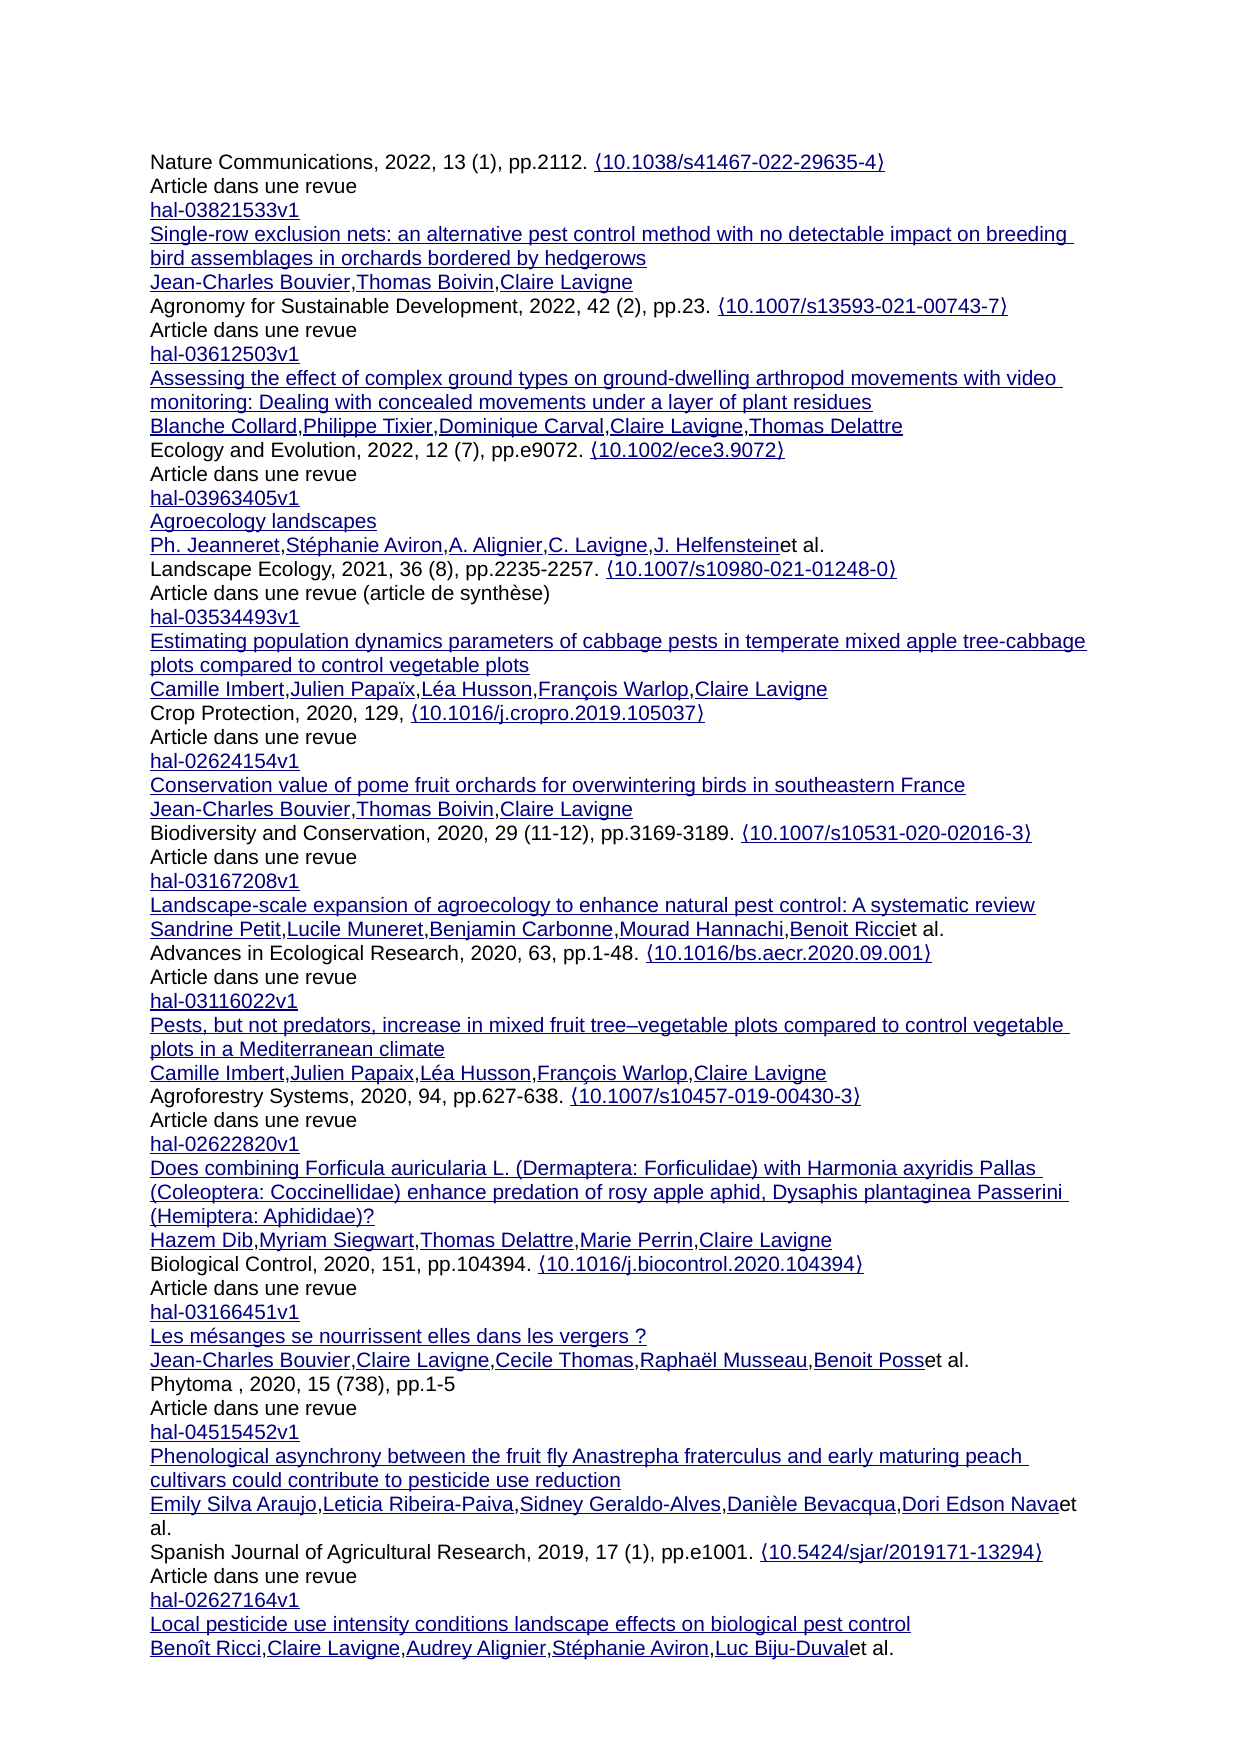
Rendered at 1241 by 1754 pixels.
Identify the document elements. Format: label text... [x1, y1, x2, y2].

table_cell Single-row exclusion nets: an alternative pest control method with no detectable impact on breeding bird assemblages in orchards bordered by hedgerows Jean-Charles Bouvier,Thomas Boivin,Claire Lavigne Agronomy for Sustainable Development, 2022, 42 (2), pp.23. ⟨10.1007/s13593-021-00743-7⟩ Article dans une revue hal-03612503v1 [150, 222, 1090, 366]
table_cell Conservation value of pome fruit orchards for overwintering birds in southeastern France Jean-Charles Bouvier,Thomas Boivin,Claire Lavigne Biodiversity and Conservation, 2020, 29 (11-12), pp.3169-3189. ⟨10.1007/s10531-020-02016-3⟩ Article dans une revue hal-03167208v1 [150, 773, 1090, 893]
table_cell Les mésanges se nourrissent elles dans les vergers ? Jean-Charles Bouvier,Claire Lavigne,Cecile Thomas,Raphaël Musseau,Benoit Posset al. Phytoma , 2020, 15 (738), pp.1-5 Article dans une revue hal-04515452v1 [150, 1324, 1090, 1444]
table_cell Does combining Forficula auricularia L. (Dermaptera: Forficulidae) with Harmonia axyridis Pallas (Coleoptera: Coccinellidae) enhance predation of rosy apple aphid, Dysaphis plantaginea Passerini (Hemiptera: Aphididae)? Hazem Dib,Myriam Siegwart,Thomas Delattre,Marie Perrin,Claire Lavigne Biological Control, 2020, 151, pp.104394. ⟨10.1016/j.biocontrol.2020.104394⟩ Article dans une revue hal-03166451v1 [150, 1156, 1090, 1324]
table_cell Estimating population dynamics parameters of cabbage pests in temperate mixed apple tree-cabbage plots compared to control vegetable plots Camille Imbert,Julien Papaïx,Léa Husson,François Warlop,Claire Lavigne Crop Protection, 2020, 129, ⟨10.1016/j.cropro.2019.105037⟩ Article dans une revue hal-02624154v1 [150, 629, 1090, 773]
table_cell Agroecology landscapes Ph. Jeanneret,Stéphanie Aviron,A. Alignier,C. Lavigne,J. Helfensteinet al. Landscape Ecology, 2021, 36 (8), pp.2235-2257. ⟨10.1007/s10980-021-01248-0⟩ Article dans une revue (article de synthèse) hal-03534493v1 [150, 509, 1090, 629]
table_cell Landscape-scale expansion of agroecology to enhance natural pest control: A systematic review Sandrine Petit,Lucile Muneret,Benjamin Carbonne,Mourad Hannachi,Benoit Ricciet al. Advances in Ecological Research, 2020, 63, pp.1-48. ⟨10.1016/bs.aecr.2020.09.001⟩ Article dans une revue hal-03116022v1 [150, 893, 1090, 1012]
table_cell Local pesticide use intensity conditions landscape effects on biological pest control Benoît Ricci,Claire Lavigne,Audrey Alignier,Stéphanie Aviron,Luc Biju-Duvalet al. [150, 1611, 1090, 1659]
table_cell Pests, but not predators, increase in mixed fruit tree–vegetable plots compared to control vegetable plots in a Mediterranean climate Camille Imbert,Julien Papaix,Léa Husson,François Warlop,Claire Lavigne Agroforestry Systems, 2020, 94, pp.627-638. ⟨10.1007/s10457-019-00430-3⟩ Article dans une revue hal-02622820v1 [150, 1013, 1090, 1156]
table_cell Phenological asynchrony between the fruit fly Anastrepha fraterculus and early maturing peach cultivars could contribute to pesticide use reduction Emily Silva Araujo,Leticia Ribeira-Paiva,Sidney Geraldo-Alves,Danièle Bevacqua,Dori Edson Navaet al. Spanish Journal of Agricultural Research, 2019, 17 (1), pp.e1001. ⟨10.5424/sjar/2019171-13294⟩ Article dans une revue hal-02627164v1 [150, 1444, 1090, 1611]
table_cell Assessing the effect of complex ground types on ground‐dwelling arthropod movements with video monitoring: Dealing with concealed movements under a layer of plant residues Blanche Collard,Philippe Tixier,Dominique Carval,Claire Lavigne,Thomas Delattre Ecology and Evolution, 2022, 12 (7), pp.e9072. ⟨10.1002/ece3.9072⟩ Article dans une revue hal-03963405v1 [150, 366, 1090, 509]
table_cell Nature Communications, 2022, 13 (1), pp.2112. ⟨10.1038/s41467-022-29635-4⟩ Article dans une revue hal-03821533v1 [150, 150, 1090, 222]
